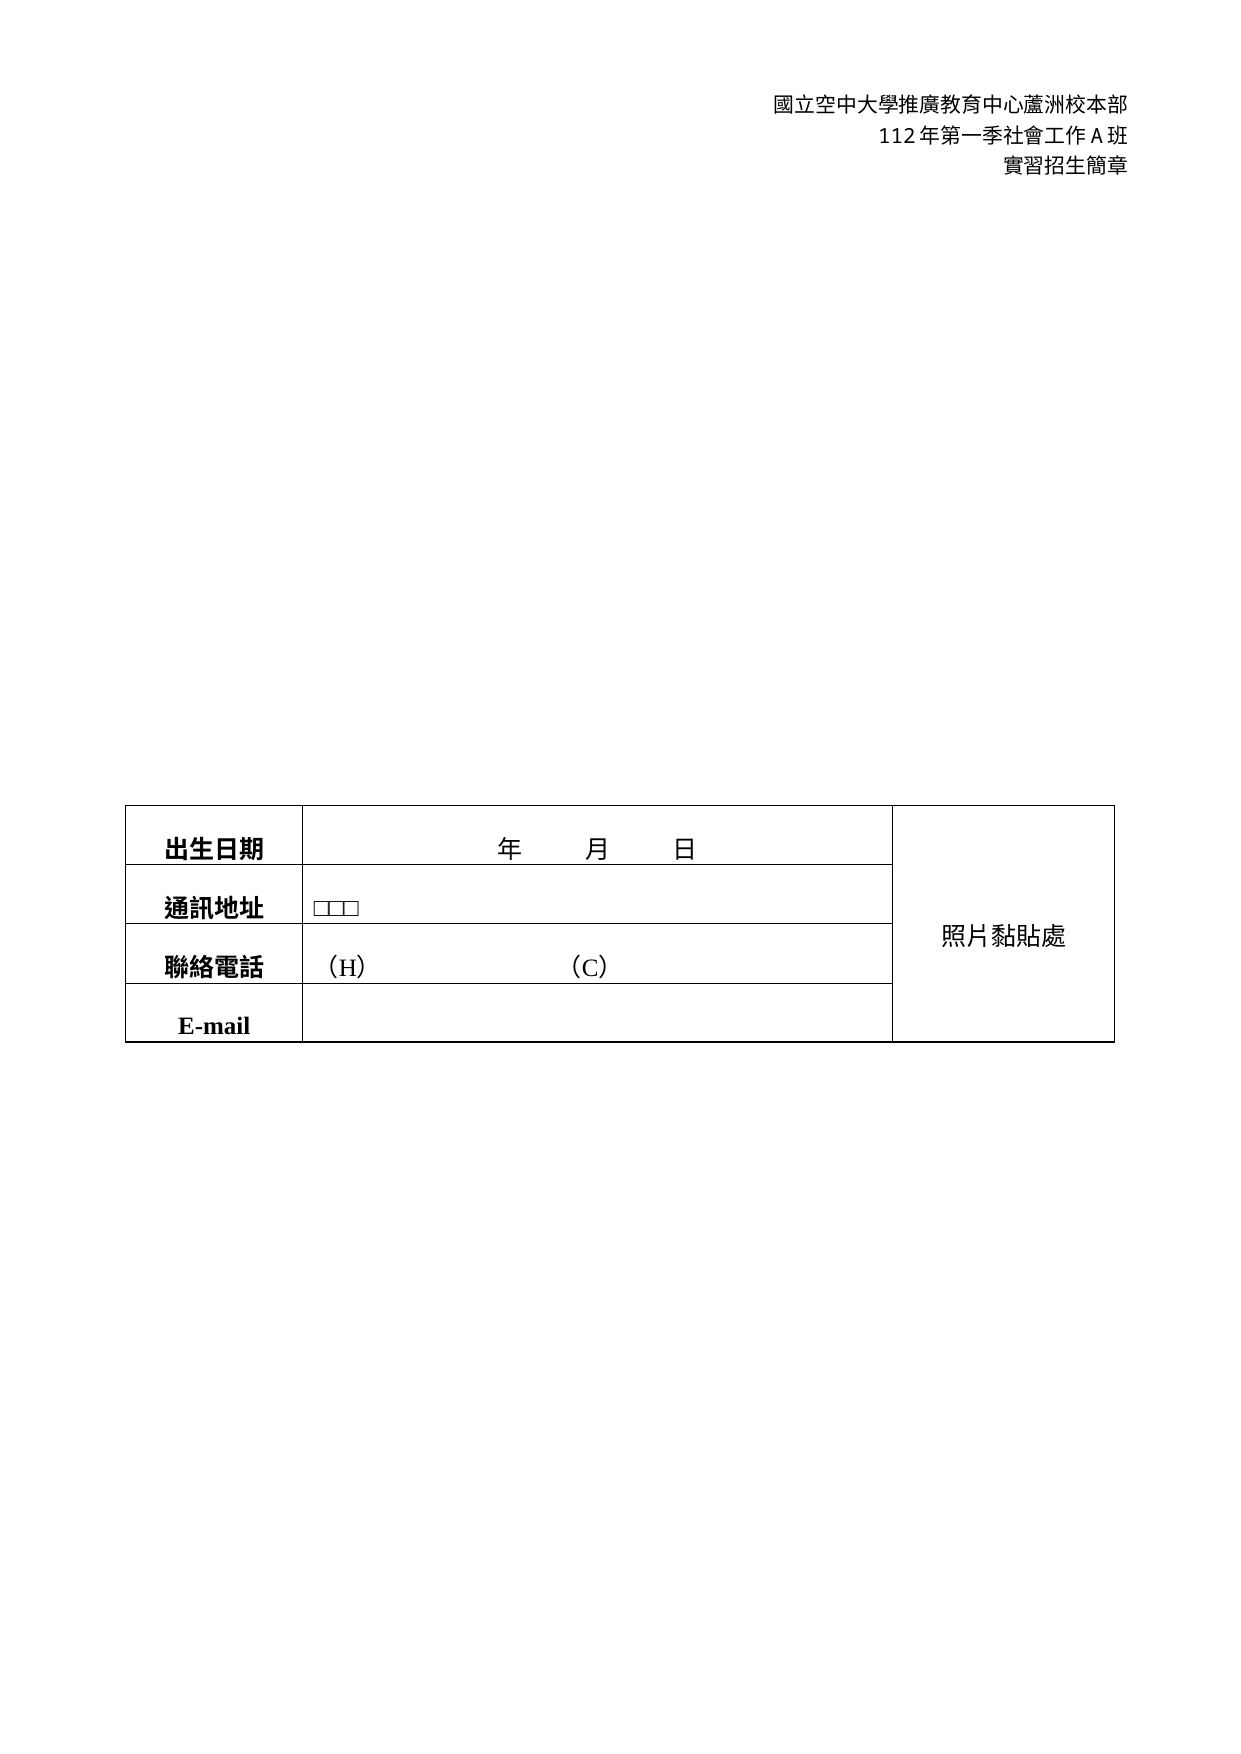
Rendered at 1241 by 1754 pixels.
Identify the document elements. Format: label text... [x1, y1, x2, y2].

table_cell [303, 984, 892, 1041]
table_cell 出生日期 [126, 806, 302, 864]
table_cell 年 月 日 [303, 806, 892, 864]
table_cell E-mail [126, 984, 302, 1041]
table_header 照片黏貼處 [893, 806, 1114, 1041]
table_cell 聯絡電話 [126, 924, 302, 982]
table_cell （H） （C） [303, 924, 892, 982]
table_cell □□□ [303, 865, 892, 923]
table_cell 通訊地址 [126, 865, 302, 923]
